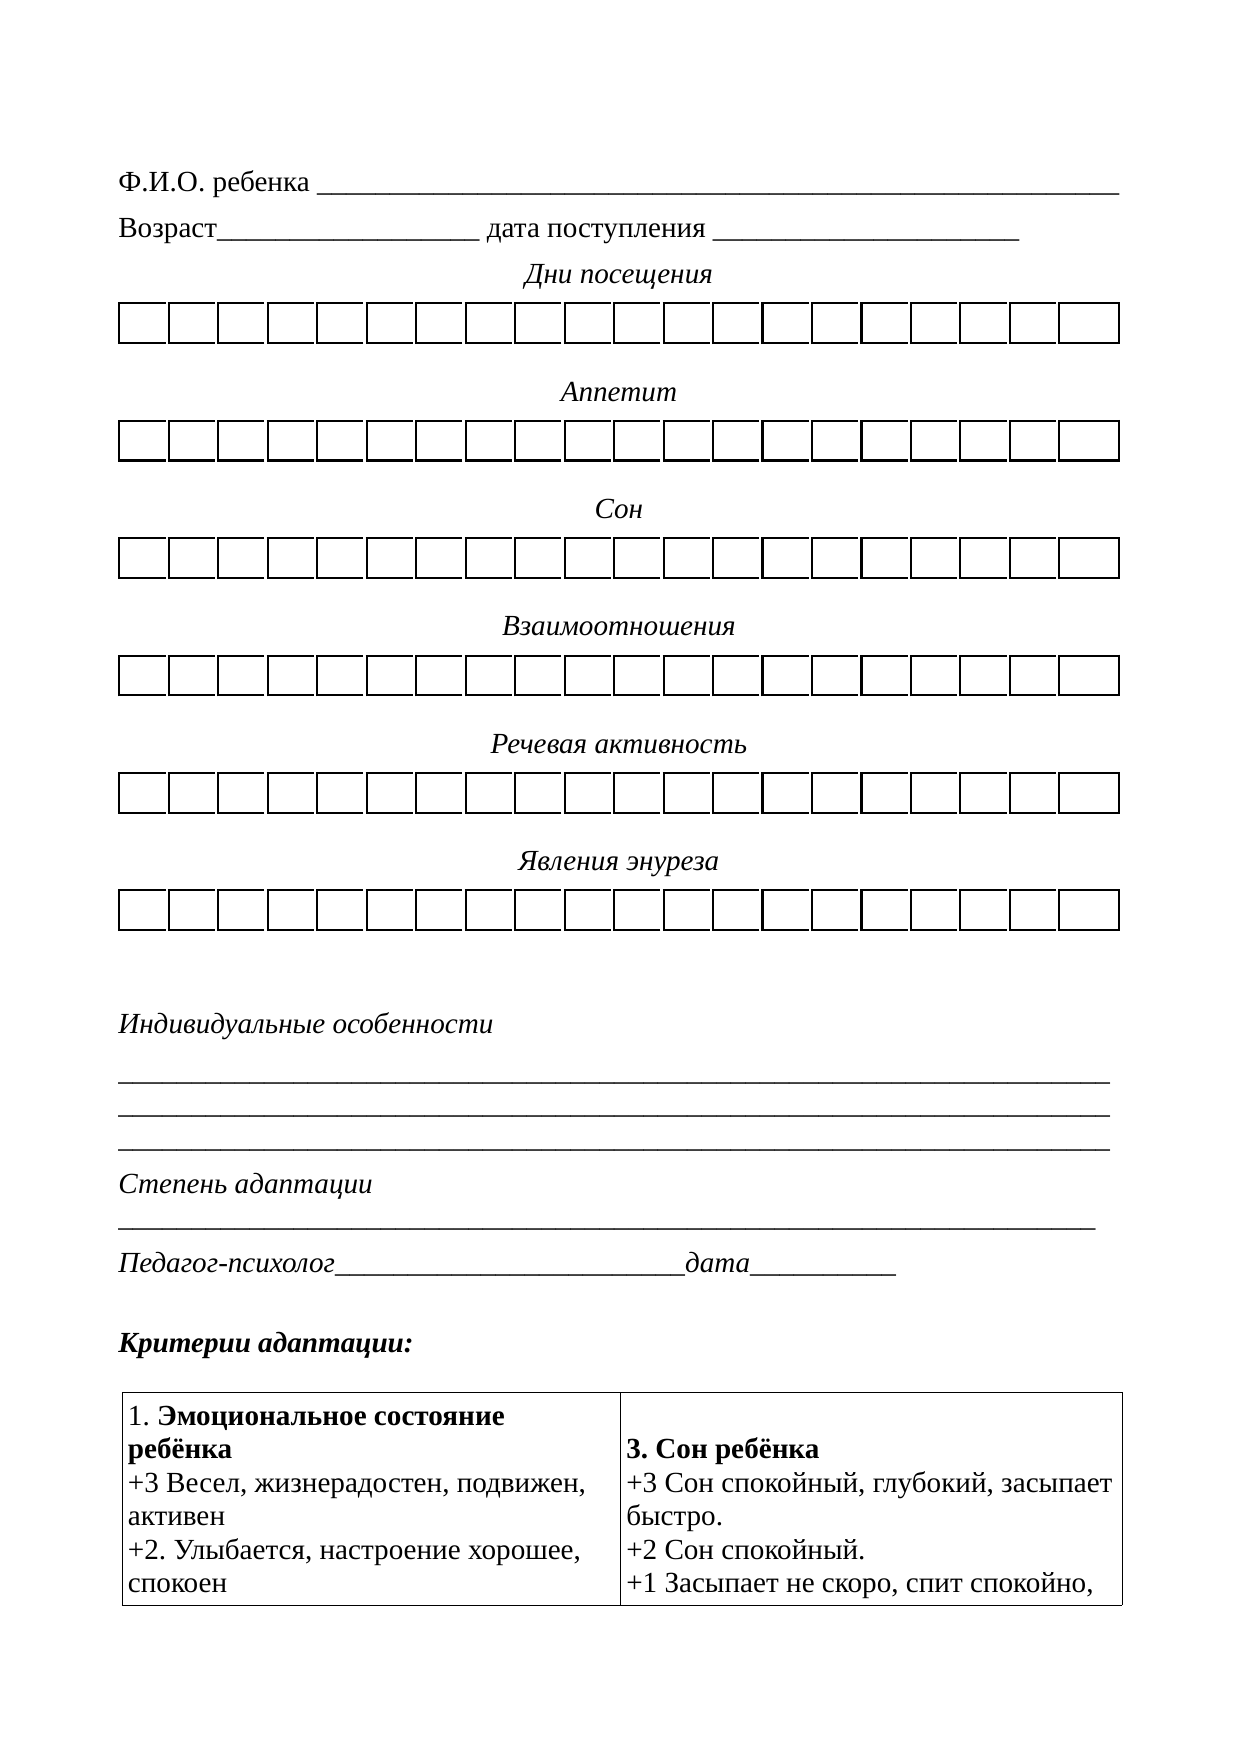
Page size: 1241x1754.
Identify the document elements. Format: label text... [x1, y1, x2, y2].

table_header [1060, 304, 1118, 342]
table_header [958, 772, 1008, 843]
table_header [167, 420, 216, 491]
table_header [760, 537, 810, 608]
table_header [464, 772, 513, 843]
table_header [513, 303, 562, 374]
text Ф.И.О. ребенка _______________________________________________________ [118, 164, 1122, 198]
table_header [810, 538, 859, 608]
table_header [1057, 772, 1121, 843]
table_header [1011, 420, 1057, 461]
table_header [417, 889, 463, 930]
table_header [1011, 772, 1057, 813]
table_header [266, 302, 315, 374]
table_header [315, 420, 364, 491]
table_header [365, 772, 414, 843]
table_header [661, 772, 711, 843]
table_header [464, 655, 513, 726]
table_header [714, 889, 760, 930]
table_header [859, 537, 909, 608]
table_header [1011, 889, 1057, 930]
table_header [615, 655, 661, 695]
table_header [513, 656, 562, 726]
table_header [414, 655, 463, 726]
table_header [612, 421, 661, 491]
table_header [315, 889, 364, 961]
table_header [615, 420, 661, 461]
table_header [414, 537, 463, 608]
text Дни посещения [118, 256, 1122, 290]
table_header [909, 890, 958, 961]
table_header [909, 656, 958, 726]
table_header [1008, 303, 1057, 374]
table_header [958, 655, 1008, 726]
table_header [365, 655, 414, 726]
table_header [1008, 773, 1057, 843]
table_header [1011, 537, 1057, 578]
table_header [318, 772, 364, 813]
table_header [117, 420, 167, 491]
table_header [513, 538, 562, 608]
table_header [810, 303, 859, 374]
table_header [1057, 420, 1121, 491]
text Речевая активность [118, 726, 1122, 759]
table_header [760, 302, 810, 374]
table_header [117, 655, 167, 726]
table_header [912, 302, 958, 343]
table_header [1008, 538, 1057, 608]
table_header [760, 889, 810, 961]
table_header [810, 656, 859, 726]
table_header [318, 420, 364, 461]
table_header [117, 537, 167, 608]
table_header [315, 772, 364, 843]
table_header [912, 772, 958, 813]
table_header [912, 420, 958, 461]
table_header [813, 772, 859, 813]
table_header [813, 655, 859, 695]
table_header [810, 890, 859, 961]
table_header [417, 302, 463, 343]
table_header [760, 655, 810, 726]
table_header [813, 537, 859, 578]
table_header [661, 302, 711, 374]
table_header [117, 302, 167, 374]
table_header [464, 889, 513, 961]
table_header [365, 420, 414, 491]
table_header [615, 302, 661, 343]
table_header [1011, 655, 1057, 695]
table_header [516, 537, 562, 578]
table_header [810, 773, 859, 843]
table_header [563, 302, 612, 374]
table_header [711, 890, 760, 961]
table_header [711, 421, 760, 491]
table_header [315, 302, 364, 374]
table_header [661, 889, 711, 961]
table_header [859, 420, 909, 491]
table_header [711, 303, 760, 374]
table_header [414, 302, 463, 374]
table_header [563, 537, 612, 608]
table_header [266, 420, 315, 491]
table_header [318, 655, 364, 695]
table_header [1057, 655, 1121, 726]
table_header [912, 889, 958, 930]
table_header [912, 537, 958, 578]
table_header [859, 772, 909, 843]
table_header [117, 772, 167, 843]
table_header [1011, 302, 1057, 343]
table_header [516, 420, 562, 461]
table_header [167, 302, 216, 374]
table_header 3. Сон ребёнка +3 Сон спокойный, глубокий, засыпает быстро. +2 Сон спокойный. +1 Засыпает не скоро, спит спокойно, [621, 1393, 1122, 1605]
table_header [612, 303, 661, 374]
table_header [318, 302, 364, 343]
table_header [167, 889, 216, 961]
table_header [513, 421, 562, 491]
table_header [958, 889, 1008, 961]
table_header [318, 889, 364, 930]
table_header [661, 655, 711, 726]
text Сон [118, 491, 1122, 524]
table_header [365, 537, 414, 608]
table_header [417, 537, 463, 578]
table_header [167, 655, 216, 726]
table_header [1057, 302, 1121, 374]
table_header [1057, 537, 1121, 608]
table_header [912, 655, 958, 695]
table_header [909, 303, 958, 374]
table_header [810, 421, 859, 491]
table_header [909, 773, 958, 843]
table_header [167, 537, 216, 608]
table_header [760, 420, 810, 491]
table_header [859, 655, 909, 726]
table_header [859, 889, 909, 961]
table_header [909, 421, 958, 491]
text Индивидуальные особенности [118, 1007, 1122, 1040]
table_header [612, 890, 661, 961]
table_header [1008, 890, 1057, 961]
table_header [464, 537, 513, 608]
table_header [516, 889, 562, 930]
table_header [813, 302, 859, 343]
table_header [1060, 774, 1118, 812]
table_header [417, 772, 463, 813]
table_header [513, 773, 562, 843]
table_header [1008, 656, 1057, 726]
table_header [266, 655, 315, 726]
table_header [813, 889, 859, 930]
table_header [714, 537, 760, 578]
table_header [859, 302, 909, 374]
table_header [760, 772, 810, 843]
table_header [615, 772, 661, 813]
text Аппетит [118, 374, 1122, 407]
table_header [216, 537, 266, 608]
table_header [516, 655, 562, 695]
table_header [714, 655, 760, 695]
table_header [661, 420, 711, 491]
table_header [464, 420, 513, 491]
text Педагог-психолог________________________дата__________ [118, 1245, 1122, 1279]
table_header [563, 889, 612, 961]
table_header [167, 772, 216, 843]
table_header [711, 538, 760, 608]
table_header [563, 420, 612, 491]
table_header [266, 889, 315, 961]
text Взаимоотношения [118, 608, 1122, 642]
table_header [958, 302, 1008, 374]
table_header [315, 655, 364, 726]
table_header [714, 772, 760, 813]
table_header [516, 302, 562, 343]
table_header [615, 537, 661, 578]
table_header [414, 889, 463, 961]
table_header [365, 302, 414, 374]
table_header [414, 772, 463, 843]
table_header [1060, 891, 1118, 929]
table_header [516, 772, 562, 813]
table_header [1060, 657, 1118, 694]
table_header 1. Эмоциональное состояние ребёнка +3 Весел, жизнерадостен, подвижен, активен +2. Улыбается, настроение хорошее, спокоен [123, 1393, 620, 1605]
table_header [266, 537, 315, 608]
table_header [711, 656, 760, 726]
table_header [1060, 539, 1118, 577]
table_header [909, 538, 958, 608]
table_header [711, 773, 760, 843]
text Степень адаптации ___________________________________________________________________ [118, 1166, 1122, 1233]
table_header [1057, 889, 1121, 961]
table_header [714, 420, 760, 461]
table_header [958, 537, 1008, 608]
table_header [714, 302, 760, 343]
table_header [513, 890, 562, 961]
table_header [266, 772, 315, 843]
table_header [365, 889, 414, 961]
table_header [464, 302, 513, 374]
table_header [117, 889, 167, 961]
table_header [813, 420, 859, 461]
text Критерии адаптации: [118, 1325, 1122, 1358]
table_header [615, 889, 661, 930]
table_header [417, 420, 463, 461]
table_header [1008, 421, 1057, 491]
table_header [216, 420, 266, 491]
table_header [563, 655, 612, 726]
text Явления энуреза [118, 843, 1122, 877]
table_header [216, 889, 266, 961]
table_header [661, 537, 711, 608]
table_header [612, 656, 661, 726]
table_header [958, 420, 1008, 491]
table_header [612, 538, 661, 608]
table_header [216, 655, 266, 726]
table_header [216, 772, 266, 843]
table_header [563, 772, 612, 843]
table_header [417, 655, 463, 695]
table_header [414, 420, 463, 491]
table_header [315, 537, 364, 608]
text Возраст__________________ дата поступления _____________________ [118, 210, 1122, 244]
text ____________________________________________________________________________________________________________________________________________________________________________________________________________ [118, 1053, 1122, 1153]
table_header [1060, 422, 1118, 459]
table_header [612, 773, 661, 843]
table_header [216, 302, 266, 374]
table_header [318, 537, 364, 578]
